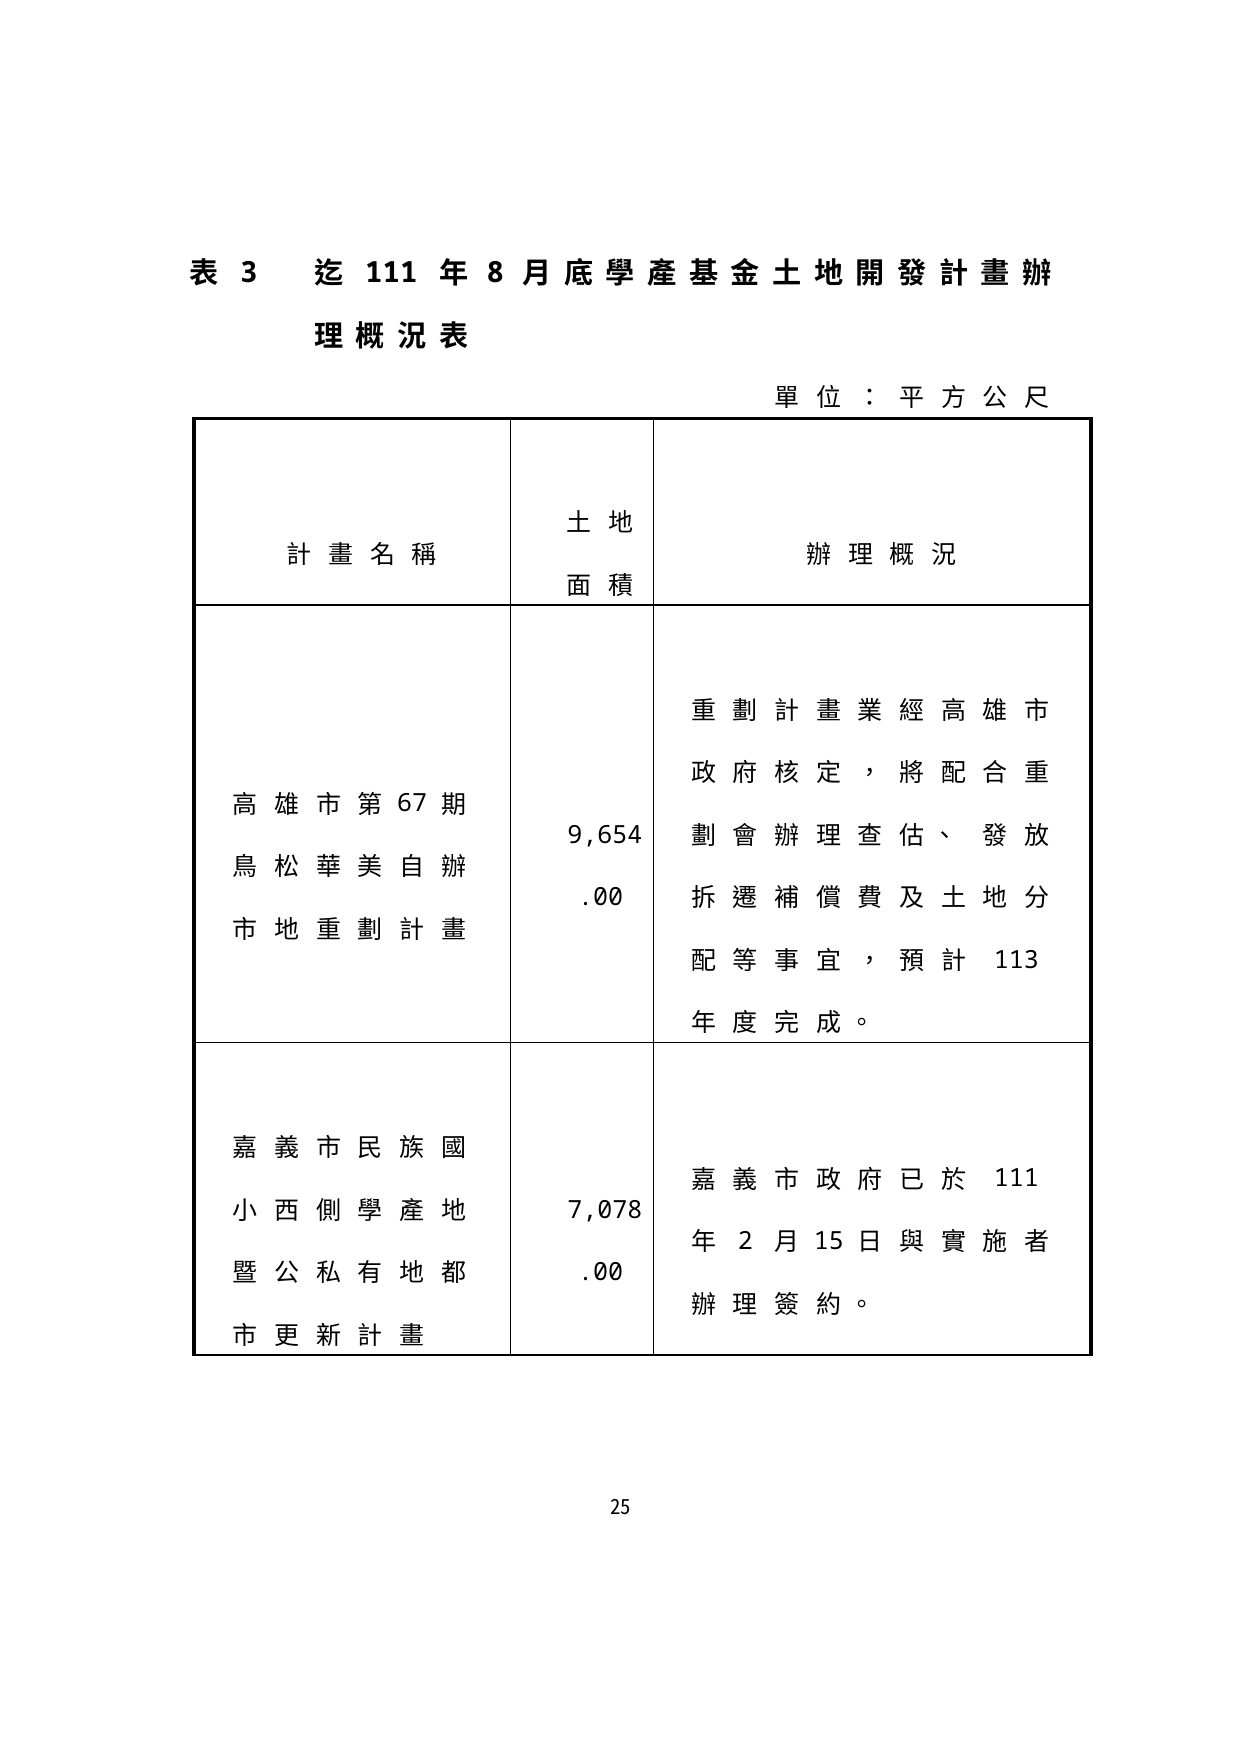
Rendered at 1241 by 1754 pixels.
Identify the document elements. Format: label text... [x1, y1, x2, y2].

table_header 辦理概況 [654, 420, 1089, 604]
table_cell 高雄市第67期鳥松華美自辦市地重劃計畫 [196, 606, 510, 1042]
text 單位：平方公尺 [182, 354, 1058, 417]
table_cell 嘉義市民族國小西側學產地暨公私有地都市更新計畫 [196, 1043, 510, 1354]
text 表3 迄111年8月底學產基金土地開發計畫辦理概況表 [182, 229, 1058, 354]
table_cell 9,654.00 [511, 606, 653, 1042]
table_header 計畫名稱 [196, 420, 510, 604]
table_header 土地面積 [511, 420, 653, 604]
table_cell 重劃計畫業經高雄市政府核定，將配合重劃會辦理查估、發放拆遷補償費及土地分配等事宜，預計113年度完成。 [654, 606, 1089, 1042]
table_cell 嘉義市政府已於111年2月15日與實施者辦理簽約。 [654, 1043, 1089, 1354]
table_cell 7,078.00 [511, 1043, 653, 1354]
